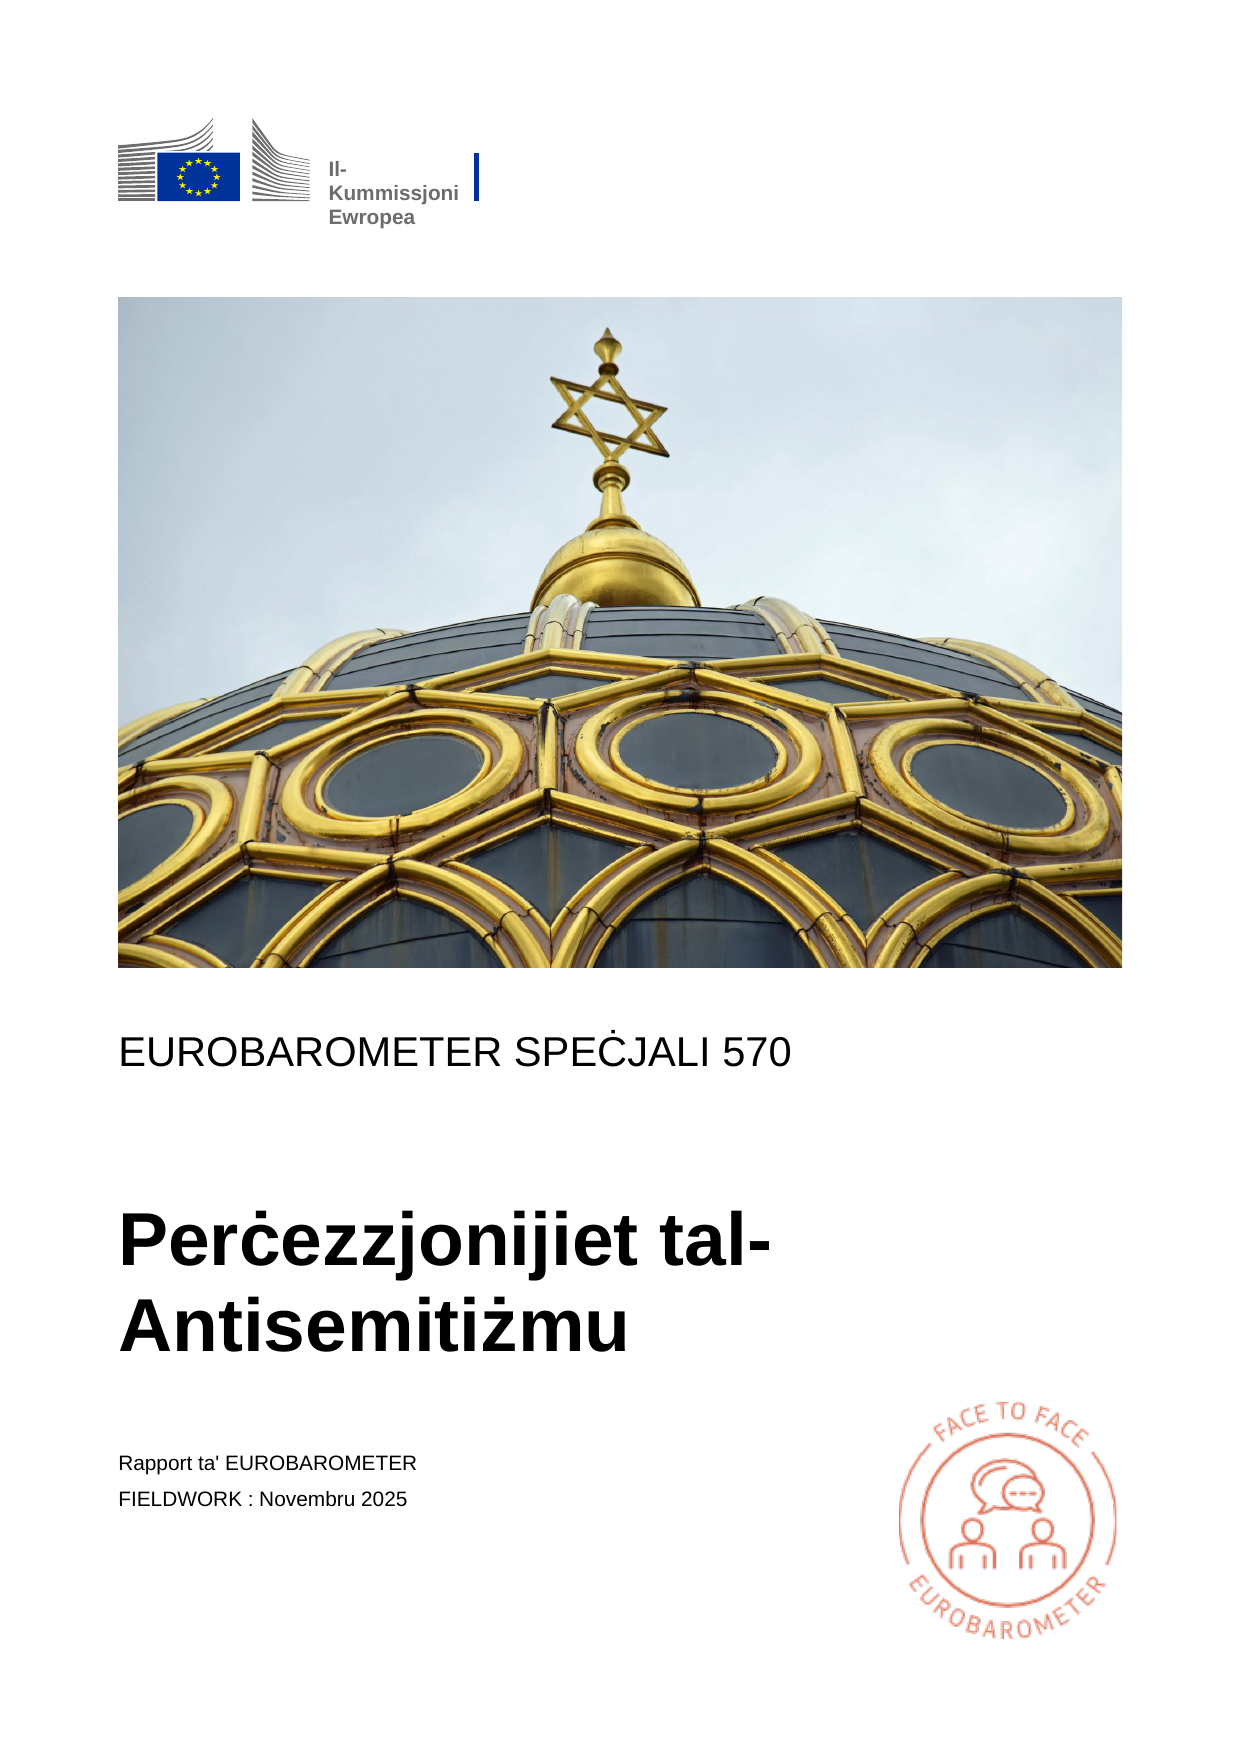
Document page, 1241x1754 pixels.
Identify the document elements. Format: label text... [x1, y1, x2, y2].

text Rapport ta' EUROBAROMETER [118, 1451, 899, 1475]
text EUROBAROMETER SPEĊJALI 570 [118, 1027, 1122, 1075]
picture [118, 297, 1123, 968]
text Perċezzjonijiet tal-Antisemitiżmu [118, 1195, 1122, 1367]
text FIELDWORK : Novembru 2025 [118, 1487, 899, 1511]
picture [899, 1402, 1117, 1639]
